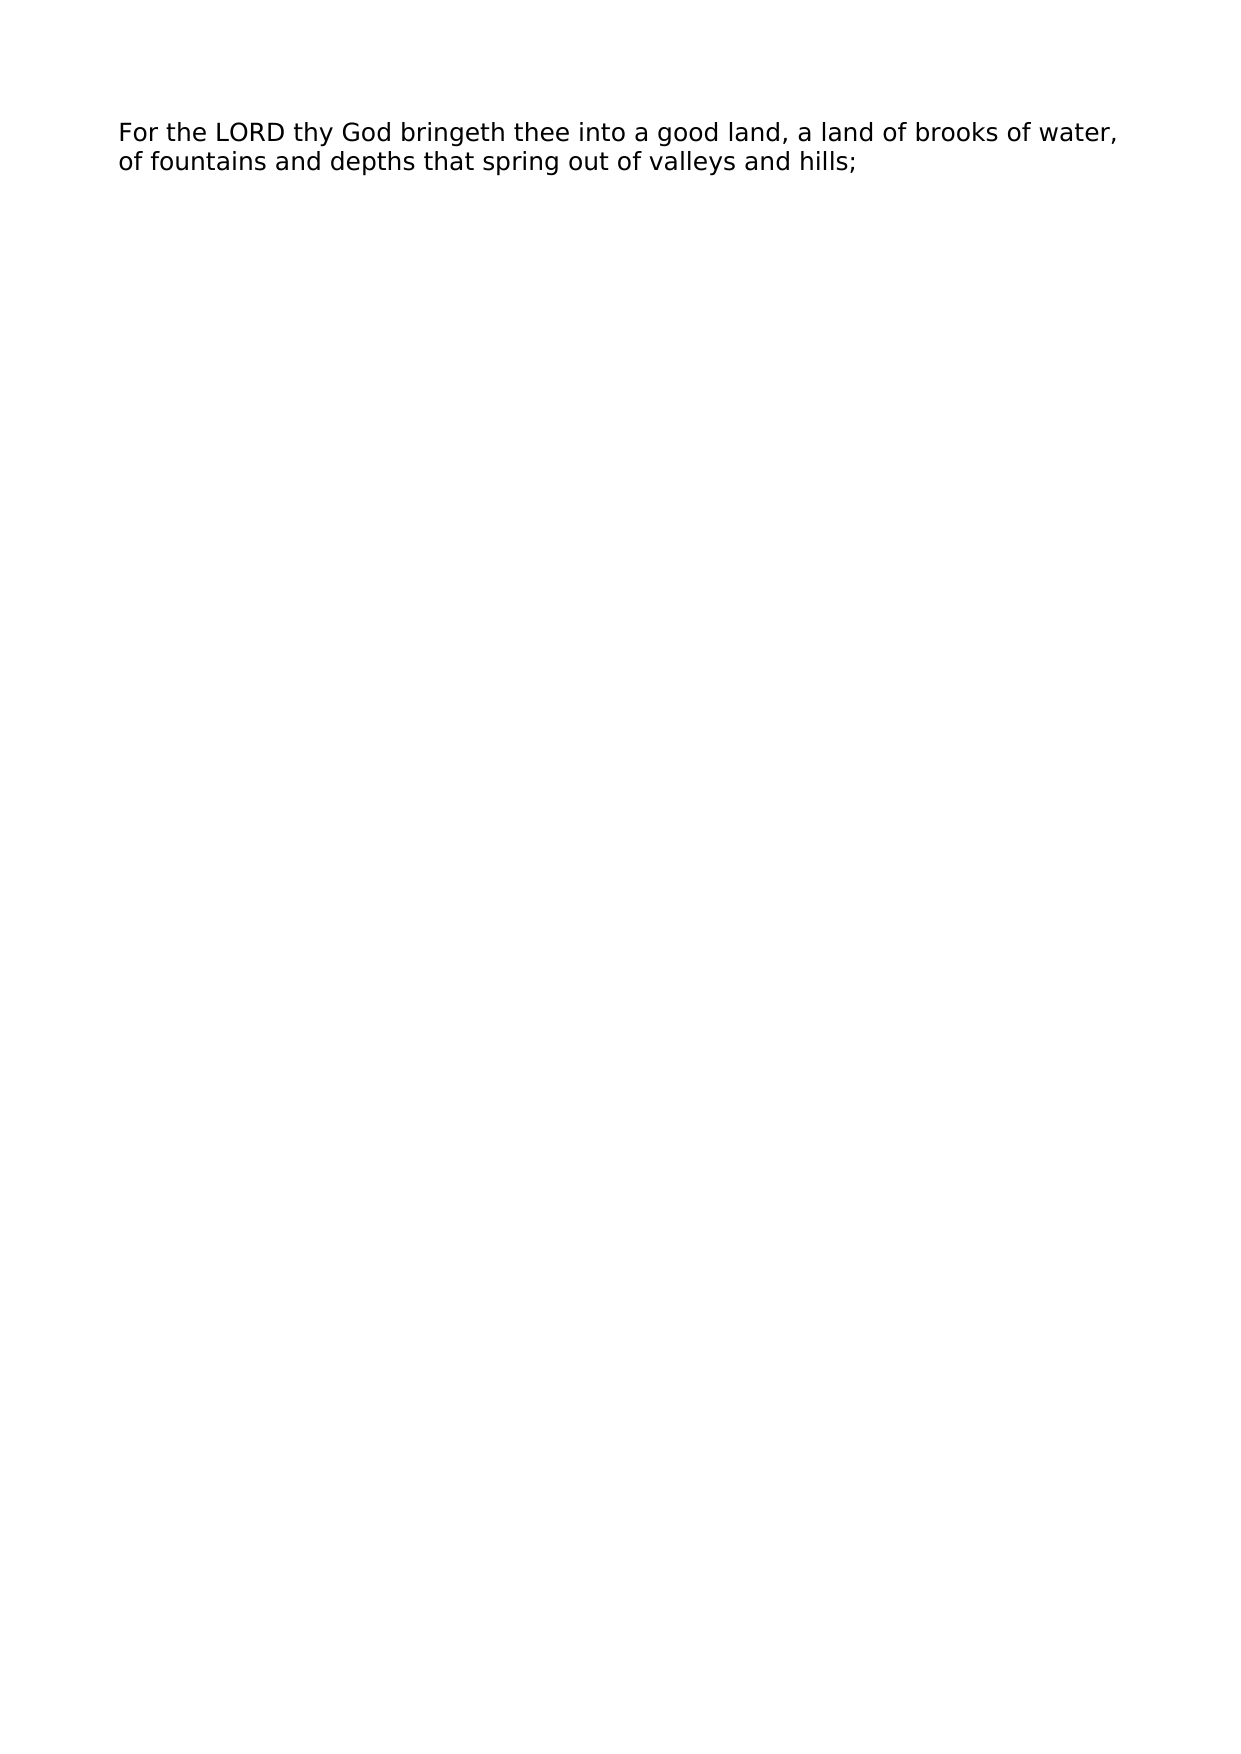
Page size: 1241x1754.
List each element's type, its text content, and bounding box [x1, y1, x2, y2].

text For the LORD thy God bringeth thee into a good land, a land of brooks of water, of fountains and depths that spring out of valleys and hills; [118, 118, 1122, 176]
